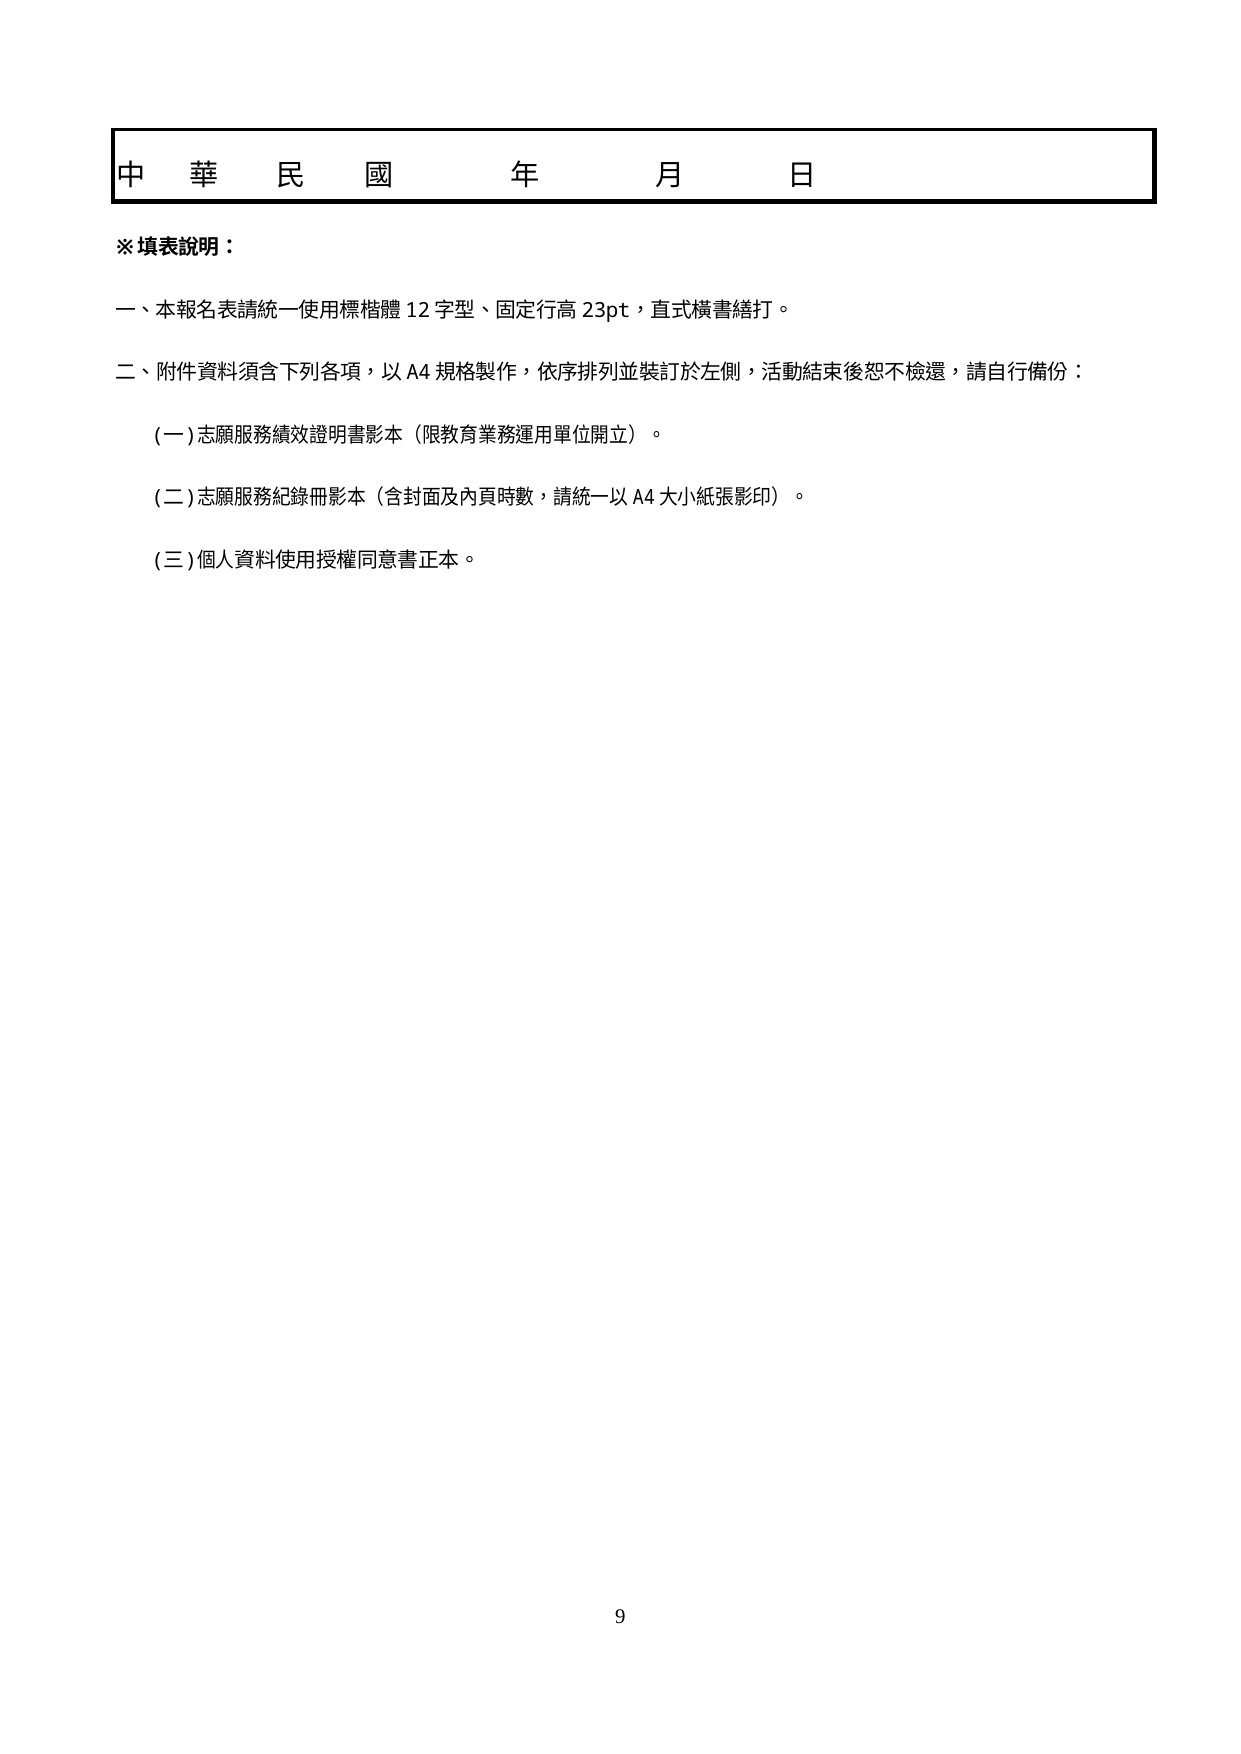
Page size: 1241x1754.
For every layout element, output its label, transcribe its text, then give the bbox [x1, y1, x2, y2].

text 一、本報名表請統一使用標楷體12字型、固定行高23pt，直式橫書繕打。 [115, 267, 1128, 329]
text (三)個人資料使用授權同意書正本。 [115, 517, 1128, 579]
text (二)志願服務紀錄冊影本（含封面及內頁時數，請統一以A4大小紙張影印）。 [115, 454, 1128, 517]
text 二、附件資料須含下列各項，以A4規格製作，依序排列並裝訂於左側，活動結束後恕不檢還，請自行備份： [115, 329, 1128, 392]
table_cell 中 華 民 國 年 月 日 [115, 131, 1152, 199]
text (一)志願服務績效證明書影本（限教育業務運用單位開立）。 [115, 392, 1128, 454]
text ※填表說明： [112, 204, 1128, 267]
